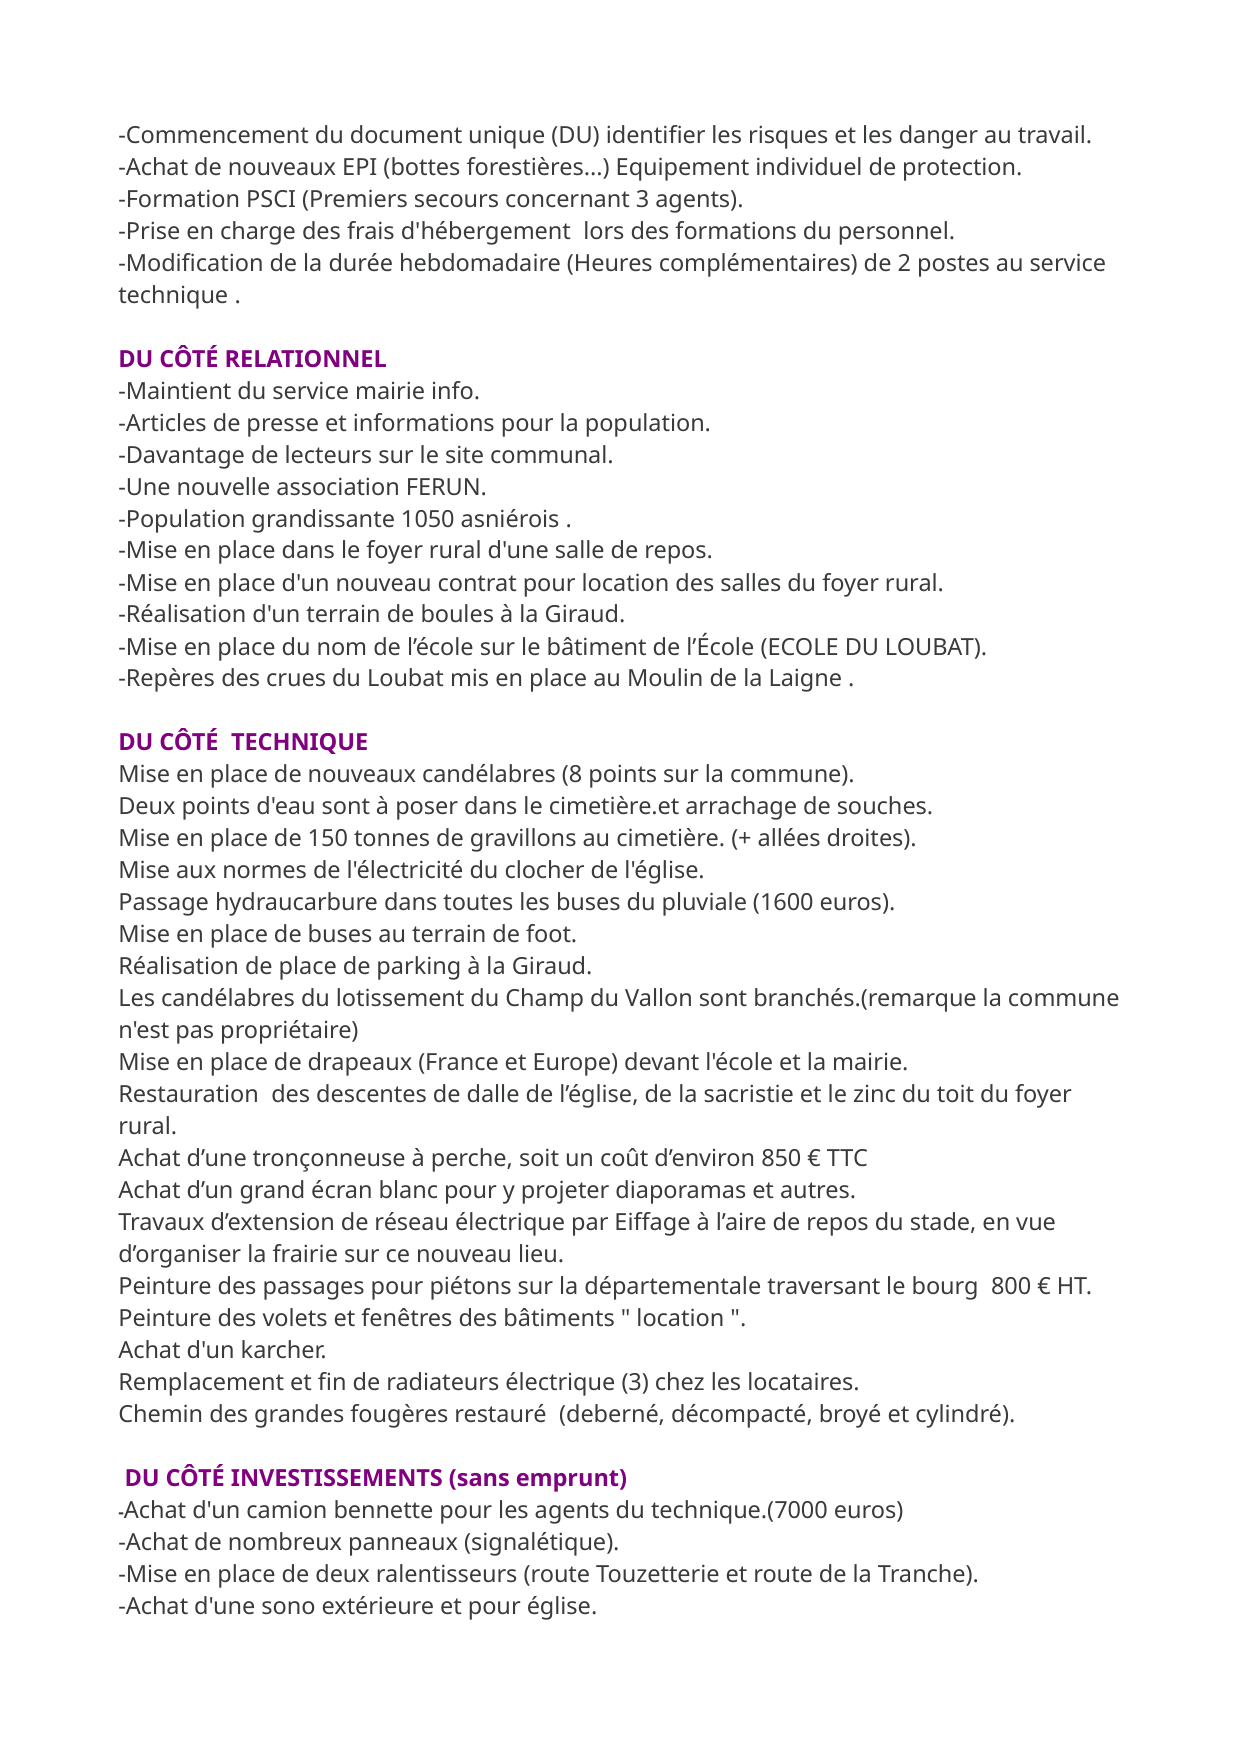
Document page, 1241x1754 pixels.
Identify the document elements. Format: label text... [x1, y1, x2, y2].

text -Commencement du document unique (DU) identifier les risques et les danger au travail. -Achat de nouveaux EPI (bottes forestières...) Equipement individuel de protection. -Formation PSCI (Premiers secours concernant 3 agents). -Prise en charge des frais d'hébergement lors des formations du personnel. -Modification de la durée hebdomadaire (Heures complémentaires) de 2 postes au service technique . DU CÔTÉ RELATIONNEL -Maintient du service mairie info. -Articles de presse et informations pour la population. -Davantage de lecteurs sur le site communal. -Une nouvelle association FERUN. -Population grandissante 1050 asniérois . -Mise en place dans le foyer rural d'une salle de repos. -Mise en place d'un nouveau contrat pour location des salles du foyer rural. -Réalisation d'un terrain de boules à la Giraud. -Mise en place du nom de l’école sur le bâtiment de l’École (ECOLE DU LOUBAT). -Repères des crues du Loubat mis en place au Moulin de la Laigne . DU CÔTÉ TECHNIQUE Mise en place de nouveaux candélabres (8 points sur la commune). Deux points d'eau sont à poser dans le cimetière.et arrachage de souches. Mise en place de 150 tonnes de gravillons au cimetière. (+ allées droites). Mise aux normes de l'électricité du clocher de l'église. Passage hydraucarbure dans toutes les buses du pluviale (1600 euros). Mise en place de buses au terrain de foot. Réalisation de place de parking à la Giraud. Les candélabres du lotissement du Champ du Vallon sont branchés.(remarque la commune n'est pas propriétaire) Mise en place de drapeaux (France et Europe) devant l'école et la mairie. Restauration des descentes de dalle de l’église, de la sacristie et le zinc du toit du foyer rural. Achat d’une tronçonneuse à perche, soit un coût d’environ 850 € TTC Achat d’un grand écran blanc pour y projeter diaporamas et autres. Travaux d’extension de réseau électrique par Eiffage à l’aire de repos du stade, en vue d’organiser la frairie sur ce nouveau lieu. Peinture des passages pour piétons sur la départementale traversant le bourg 800 € HT. Peinture des volets et fenêtres des bâtiments " location ". Achat d'un karcher. Remplacement et fin de radiateurs électrique (3) chez les locataires. Chemin des grandes fougères restauré (deberné, décompacté, broyé et cylindré). DU CÔTÉ INVESTISSEMENTS (sans emprunt) -Achat d'un camion bennette pour les agents du technique.(7000 euros) -Achat de nombreux panneaux (signalétique). -Mise en place de deux ralentisseurs (route Touzetterie et route de la Tranche). -Achat d'une sono extérieure et pour église. [118, 118, 1122, 1621]
